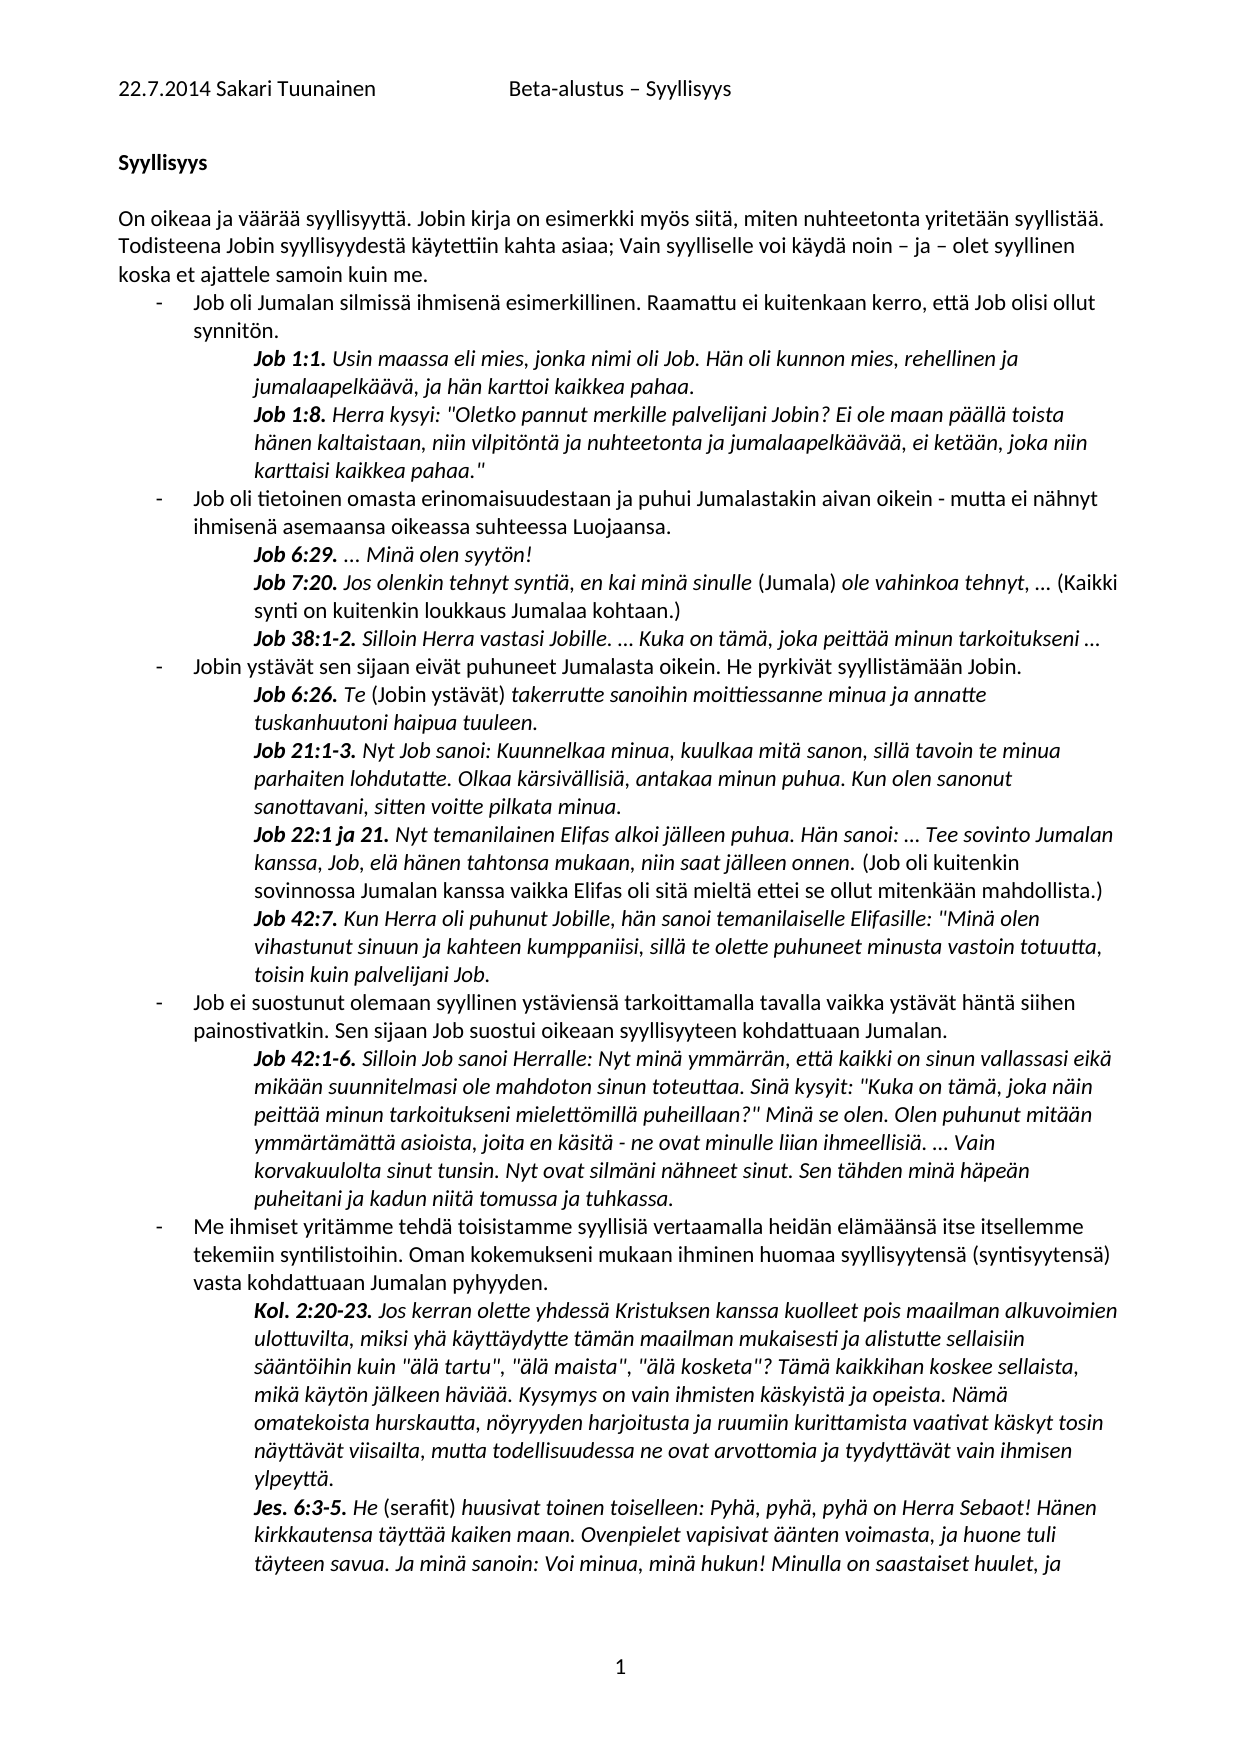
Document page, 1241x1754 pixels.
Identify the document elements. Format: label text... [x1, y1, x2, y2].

text Job 6:26. Te (Jobin ystävät) takerrutte sanoihin moittiessanne minua ja annatte tuskanhuutoni haipua tuuleen. [254, 680, 1122, 736]
text Job 1:1. Usin maassa eli mies, jonka nimi oli Job. Hän oli kunnon mies, rehellinen ja jumalaapelkäävä, ja hän karttoi kaikkea pahaa. [254, 344, 1122, 400]
text Jes. 6:3-5. He (serafit) huusivat toinen toiselleen: Pyhä, pyhä, pyhä on Herra Sebaot! Hänen kirkkautensa täyttää kaiken maan. Ovenpielet vapisivat äänten voimasta, ja huone tuli täyteen savua. Ja minä sanoin: Voi minua, minä hukun! Minulla on saastaiset huulet, ja [254, 1493, 1122, 1577]
list Job oli Jumalan silmissä ihmisenä esimerkillinen. Raamattu ei kuitenkaan kerro, että Job olisi ollut synnitön. [156, 288, 1122, 344]
text Job 1:8. Herra kysyi: "Oletko pannut merkille palvelijani Jobin? Ei ole maan päällä toista hänen kaltaistaan, niin vilpitöntä ja nuhteetonta ja jumalaapelkäävää, ei ketään, joka niin karttaisi kaikkea pahaa." [254, 400, 1122, 484]
text Job 22:1 ja 21. Nyt temanilainen Elifas alkoi jälleen puhua. Hän sanoi: … Tee sovinto Jumalan kanssa, Job, elä hänen tahtonsa mukaan, niin saat jälleen onnen. (Job oli kuitenkin sovinnossa Jumalan kanssa vaikka Elifas oli sitä mieltä ettei se ollut mitenkään mahdollista.) [254, 820, 1122, 904]
text Job 7:20. Jos olenkin tehnyt syntiä, en kai minä sinulle (Jumala) ole vahinkoa tehnyt, … (Kaikki synti on kuitenkin loukkaus Jumalaa kohtaan.) [254, 568, 1122, 624]
text Job 42:7. Kun Herra oli puhunut Jobille, hän sanoi temanilaiselle Elifasille: "Minä olen vihastunut sinuun ja kahteen kumppaniisi, sillä te olette puhuneet minusta vastoin totuutta, toisin kuin palvelijani Job. [254, 904, 1122, 988]
list Job oli tietoinen omasta erinomaisuudestaan ja puhui Jumalastakin aivan oikein - mutta ei nähnyt ihmisenä asemaansa oikeassa suhteessa Luojaansa. [156, 484, 1122, 540]
list Job ei suostunut olemaan syyllinen ystäviensä tarkoittamalla tavalla vaikka ystävät häntä siihen painostivatkin. Sen sijaan Job suostui oikeaan syyllisyyteen kohdattuaan Jumalan. [156, 988, 1122, 1044]
list Me ihmiset yritämme tehdä toisistamme syyllisiä vertaamalla heidän elämäänsä itse itsellemme tekemiin syntilistoihin. Oman kokemukseni mukaan ihminen huomaa syyllisyytensä (syntisyytensä) vasta kohdattuaan Jumalan pyhyyden. [156, 1212, 1122, 1296]
text Job 21:1-3. Nyt Job sanoi: Kuunnelkaa minua, kuulkaa mitä sanon, sillä tavoin te minua parhaiten lohdutatte. Olkaa kärsivällisiä, antakaa minun puhua. Kun olen sanonut sanottavani, sitten voitte pilkata minua. [254, 736, 1122, 820]
text Kol. 2:20-23. Jos kerran olette yhdessä Kristuksen kanssa kuolleet pois maailman alkuvoimien ulottuvilta, miksi yhä käyttäydytte tämän maailman mukaisesti ja alistutte sellaisiin sääntöihin kuin "älä tartu", "älä maista", "älä kosketa"? Tämä kaikkihan koskee sellaista, mikä käytön jälkeen häviää. Kysymys on vain ihmisten käskyistä ja opeista. Nämä omatekoista hurskautta, nöyryyden harjoitusta ja ruumiin kurittamista vaativat käskyt tosin näyttävät viisailta, mutta todellisuudessa ne ovat arvottomia ja tyydyttävät vain ihmisen ylpeyttä. [254, 1296, 1122, 1493]
text Job 42:1-6. Silloin Job sanoi Herralle: Nyt minä ymmärrän, että kaikki on sinun vallassasi eikä mikään suunnitelmasi ole mahdoton sinun toteuttaa. Sinä kysyit: "Kuka on tämä, joka näin peittää minun tarkoitukseni mielettömillä puheillaan?" Minä se olen. Olen puhunut mitään ymmärtämättä asioista, joita en käsitä - ne ovat minulle liian ihmeellisiä. … Vain korvakuulolta sinut tunsin. Nyt ovat silmäni nähneet sinut. Sen tähden minä häpeän puheitani ja kadun niitä tomussa ja tuhkassa. [254, 1044, 1122, 1212]
text Syyllisyys [118, 148, 1122, 176]
text Job 6:29. ... Minä olen syytön! [254, 540, 1122, 568]
text On oikeaa ja väärää syyllisyyttä. Jobin kirja on esimerkki myös siitä, miten nuhteetonta yritetään syyllistää. Todisteena Jobin syyllisyydestä käytettiin kahta asiaa; Vain syylliselle voi käydä noin – ja – olet syyllinen koska et ajattele samoin kuin me. [118, 204, 1122, 288]
text Job 38:1-2. Silloin Herra vastasi Jobille. … Kuka on tämä, joka peittää minun tarkoitukseni … [254, 624, 1122, 652]
list Jobin ystävät sen sijaan eivät puhuneet Jumalasta oikein. He pyrkivät syyllistämään Jobin. [156, 652, 1122, 680]
